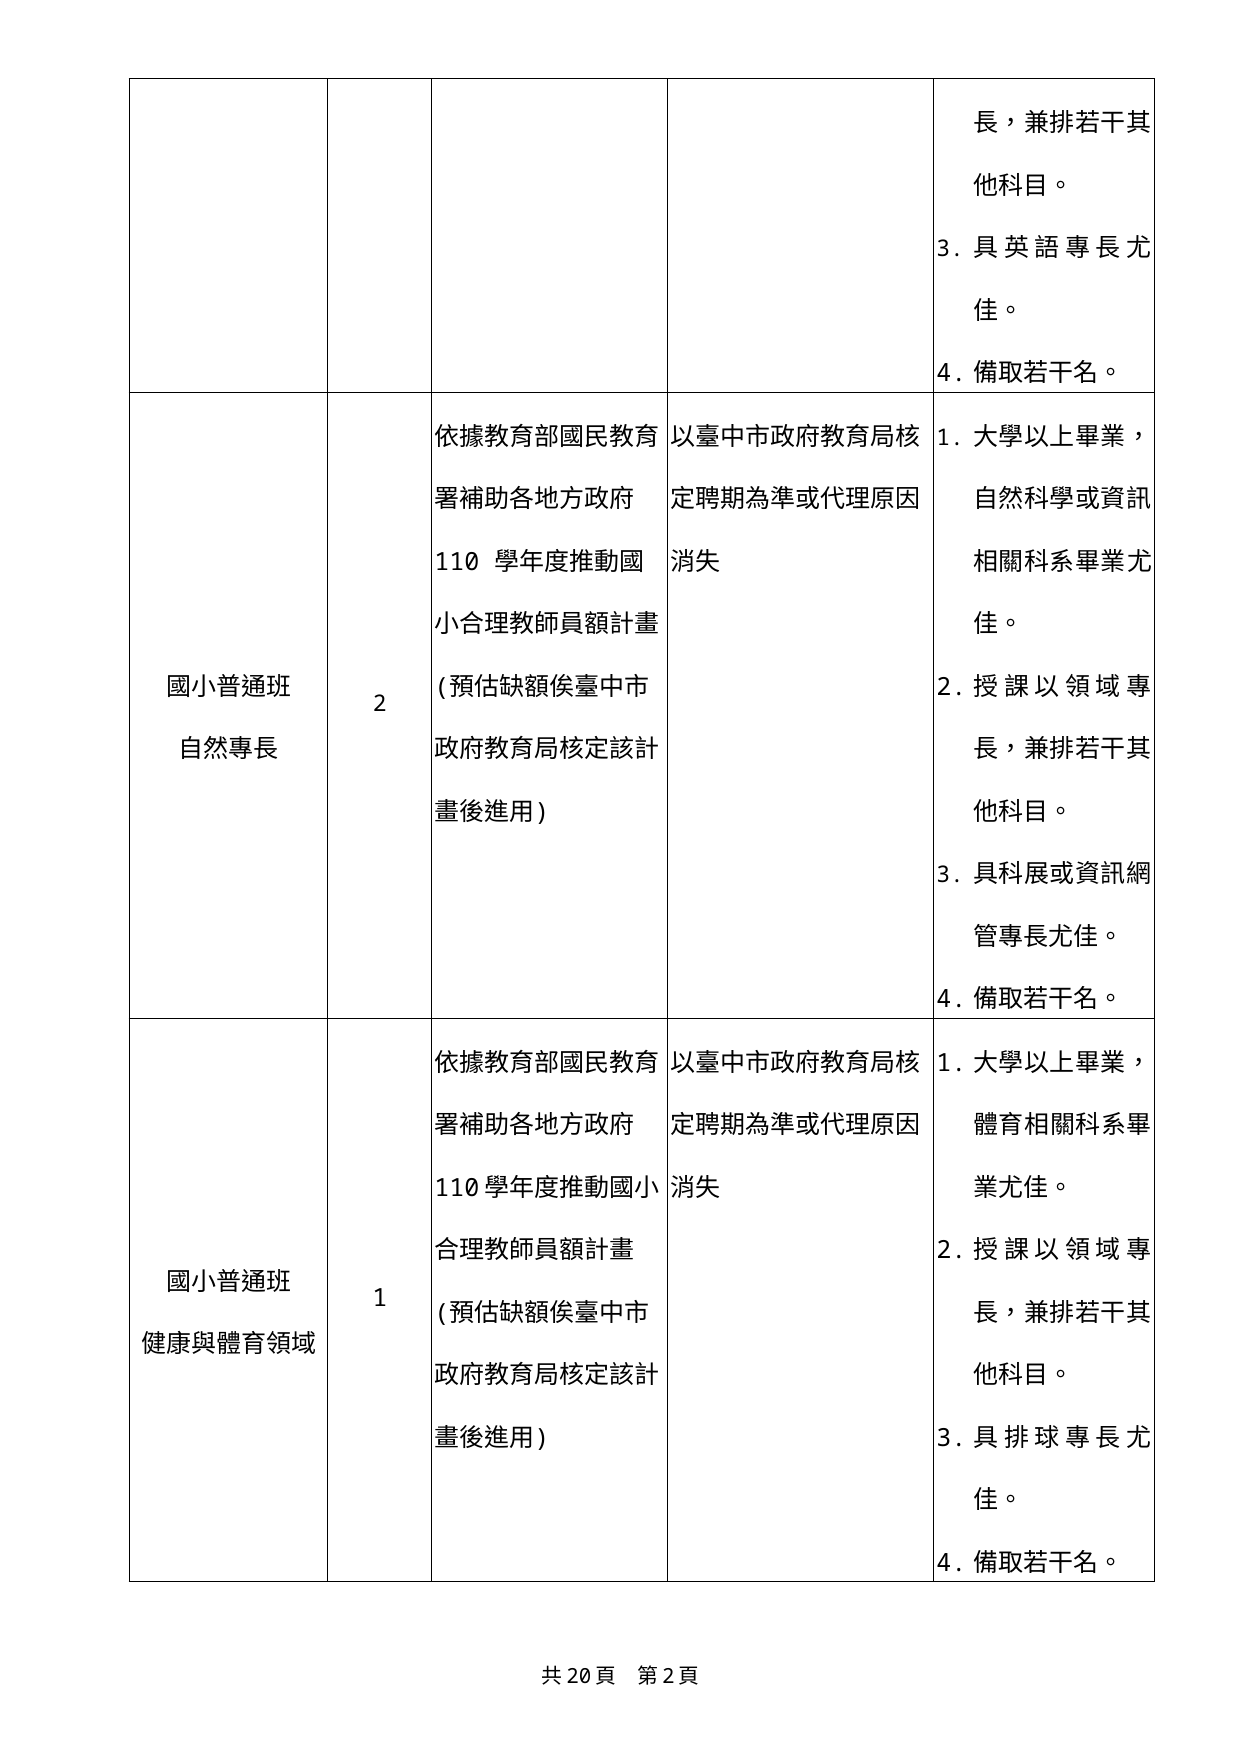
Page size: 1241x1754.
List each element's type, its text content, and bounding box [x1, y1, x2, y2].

table_cell [328, 79, 431, 392]
table_cell 依據教育部國民教育署補助各地方政府110學年度推動國小合理教師員額計畫(預估缺額俟臺中市政府教育局核定該計畫後進用) [432, 1019, 667, 1581]
table_cell 1 [328, 1019, 431, 1581]
table_cell 國小普通班 健康與體育領域 [130, 1019, 327, 1581]
table_cell 大學以上畢業，體育相關科系畢業尤佳。 授課以領域專長，兼排若干其他科目。 具排球專長尤佳。 備取若干名。 [934, 1019, 1154, 1581]
table_cell 國小普通班 自然專長 [130, 393, 327, 1018]
table_cell 以臺中市政府教育局核定聘期為準或代理原因消失 [668, 393, 933, 1018]
table_cell 依據教育部國民教育署補助各地方政府110 學年度推動國小合理教師員額計畫(預估缺額俟臺中市政府教育局核定該計畫後進用) [432, 393, 667, 1018]
table_cell 2 [328, 393, 431, 1018]
table_cell 以臺中市政府教育局核定聘期為準或代理原因消失 [668, 1019, 933, 1581]
table_cell 大學以上畢業，自然科學或資訊相關科系畢業尤佳。 授課以領域專長，兼排若干其他科目。 具科展或資訊網管專長尤佳。 備取若干名。 [934, 393, 1154, 1018]
table_cell [432, 79, 667, 392]
table_cell 大學以上畢業，美勞相關科系畢業尤佳。 授課以領域專長，兼排若干其他科目。 具英語專長尤佳。 備取若干名。 [934, 79, 1154, 392]
table_cell [130, 79, 327, 392]
table_cell [668, 79, 933, 392]
